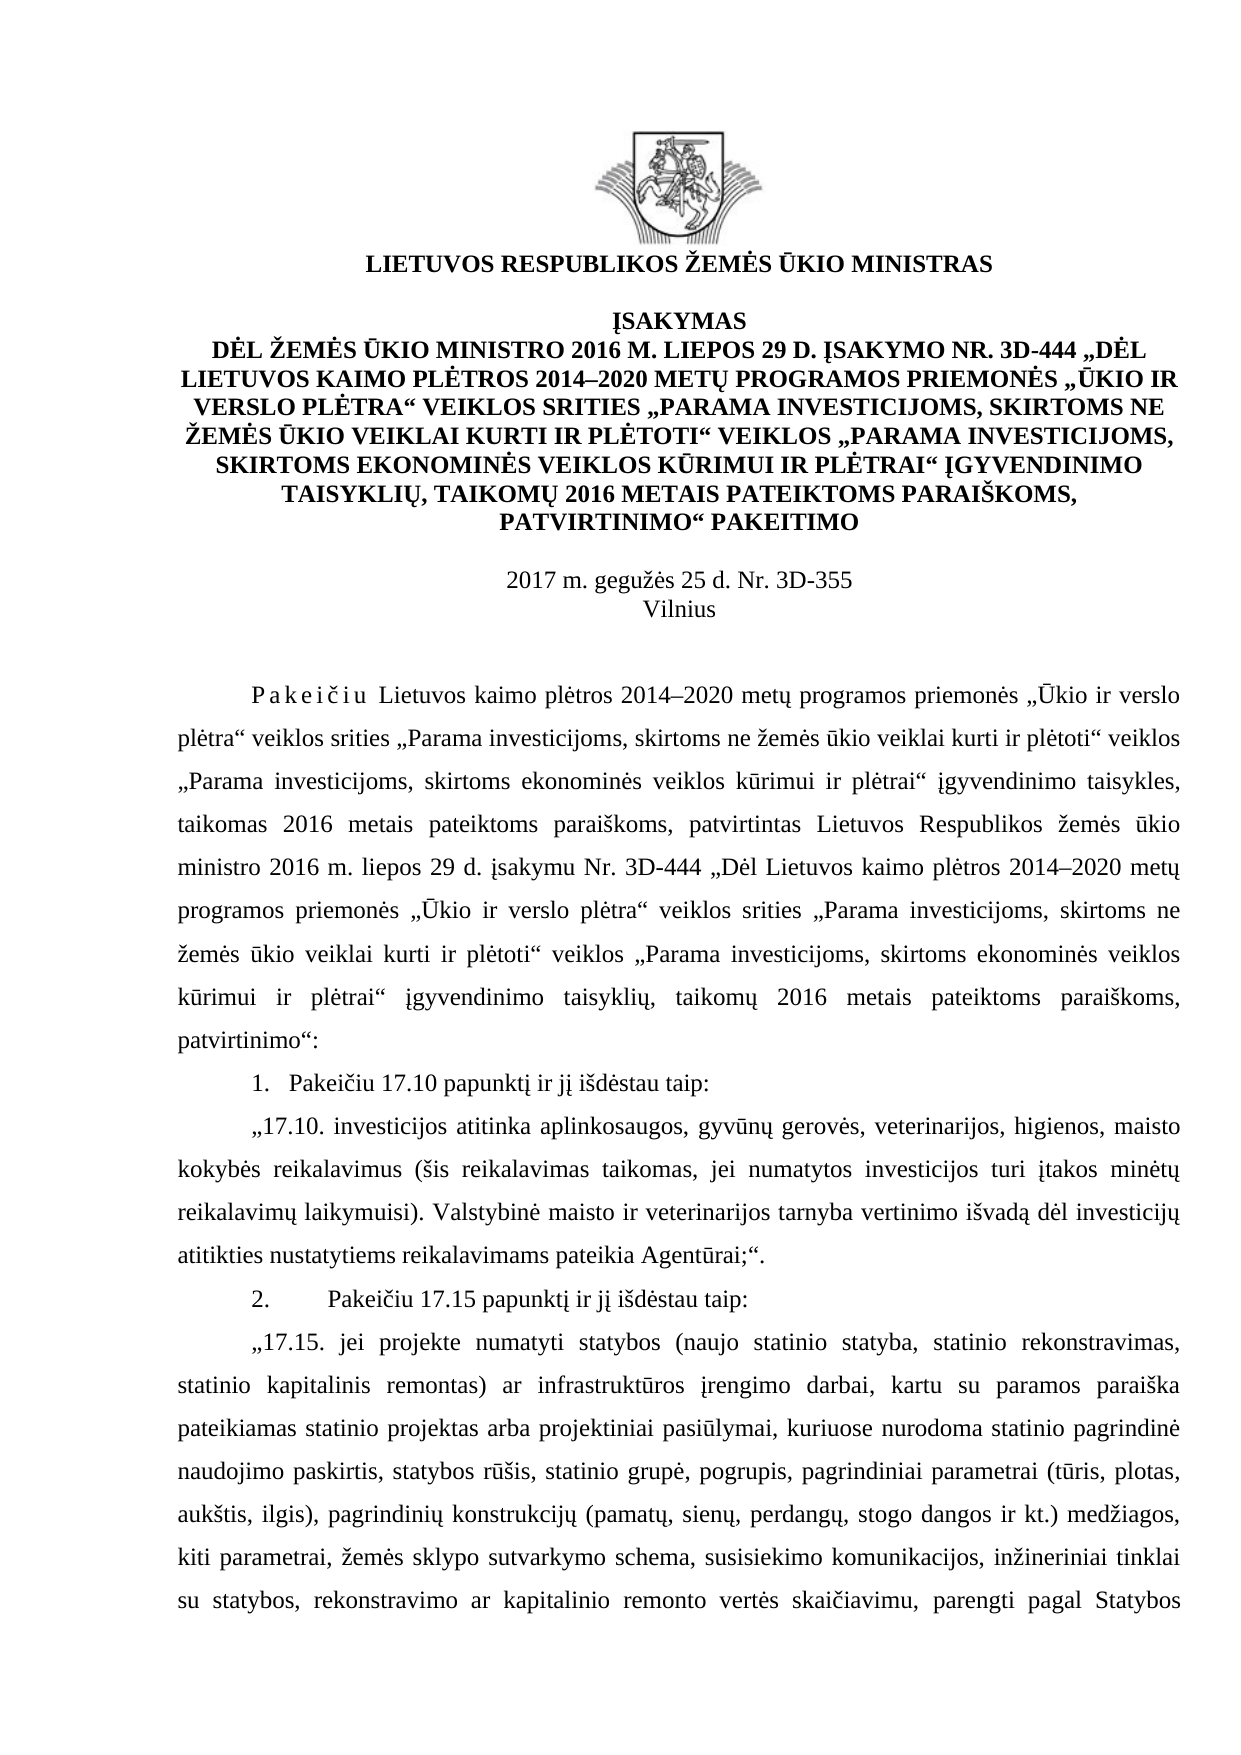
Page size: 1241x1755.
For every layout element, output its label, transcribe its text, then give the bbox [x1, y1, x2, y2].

text „17.10. investicijos atitinka aplinkosaugos, gyvūnų gerovės, veterinarijos, higienos, maisto kokybės reikalavimus (šis reikalavimas taikomas, jei numatytos investicijos turi įtakos minėtų reikalavimų laikymuisi). Valstybinė maisto ir veterinarijos tarnyba vertinimo išvadą dėl investicijų atitikties nustatytiems reikalavimams pateikia Agentūrai;“. [177, 1111, 1181, 1269]
text 1. Pakeičiu 17.10 papunktį ir jį išdėstau taip: [251, 1068, 1181, 1097]
text Pakeičiu Lietuvos kaimo plėtros 2014–2020 metų programos priemonės „Ūkio ir verslo plėtra“ veiklos srities „Parama investicijoms, skirtoms ne žemės ūkio veiklai kurti ir plėtoti“ veiklos „Parama investicijoms, skirtoms ekonominės veiklos kūrimui ir plėtrai“ įgyvendinimo taisykles, taikomas 2016 metais pateiktoms paraiškoms, patvirtintas Lietuvos Respublikos žemės ūkio ministro 2016 m. liepos 29 d. įsakymu Nr. 3D-444 „Dėl Lietuvos kaimo plėtros 2014–2020 metų programos priemonės „Ūkio ir verslo plėtra“ veiklos srities „Parama investicijoms, skirtoms ne žemės ūkio veiklai kurti ir plėtoti“ veiklos „Parama investicijoms, skirtoms ekonominės veiklos kūrimui ir plėtrai“ įgyvendinimo taisyklių, taikomų 2016 metais pateiktoms paraiškoms, patvirtinimo“: [177, 680, 1181, 1054]
text Vilnius [177, 594, 1181, 622]
text DĖL ŽEMĖS ŪKIO MINISTRO 2016 M. LIEPOS 29 D. ĮSAKYMO NR. 3D-444 „DĖL LIETUVOS KAIMO PLĖTROS 2014–2020 METŲ PROGRAMOS PRIEMONĖS „ŪKIO IR VERSLO PLĖTRA“ VEIKLOS SRITIES „PARAMA INVESTICIJOMS, SKIRTOMS NE ŽEMĖS ŪKIO VEIKLAI KURTI IR PLĖTOTI“ VEIKLOS „PARAMA INVESTICIJOMS, SKIRTOMS EKONOMINĖS VEIKLOS KŪRIMUI IR PLĖTRAI“ ĮGYVENDINIMO TAISYKLIŲ, TAIKOMŲ 2016 METAIS PATEIKTOMS PARAIŠKOMS, PATVIRTINIMO“ PAKEITIMO [177, 335, 1181, 536]
text „17.15. jei projekte numatyti statybos (naujo statinio statyba, statinio rekonstravimas, statinio kapitalinis remontas) ar infrastruktūros įrengimo darbai, kartu su paramos paraiška pateikiamas statinio projektas arba projektiniai pasiūlymai, kuriuose nurodoma statinio pagrindinė naudojimo paskirtis, statybos rūšis, statinio grupė, pogrupis, pagrindiniai parametrai (tūris, plotas, aukštis, ilgis), pagrindinių konstrukcijų (pamatų, sienų, perdangų, stogo dangos ir kt.) medžiagos, kiti parametrai, žemės sklypo sutvarkymo schema, susisiekimo komunikacijos, inžineriniai tinklai su statybos, rekonstravimo ar kapitalinio remonto vertės skaičiavimu, parengti pagal Statybos [177, 1327, 1181, 1614]
text 2. Pakeičiu 17.15 papunktį ir jį išdėstau taip: [177, 1284, 1181, 1312]
text 2017 m. gegužės 25 d. Nr. 3D-355 [177, 565, 1181, 594]
text LIETUVOS RESPUBLIKOS ŽEMĖS ŪKIO MINISTRAS [177, 249, 1181, 277]
text ĮSAKYMAS [177, 306, 1181, 335]
